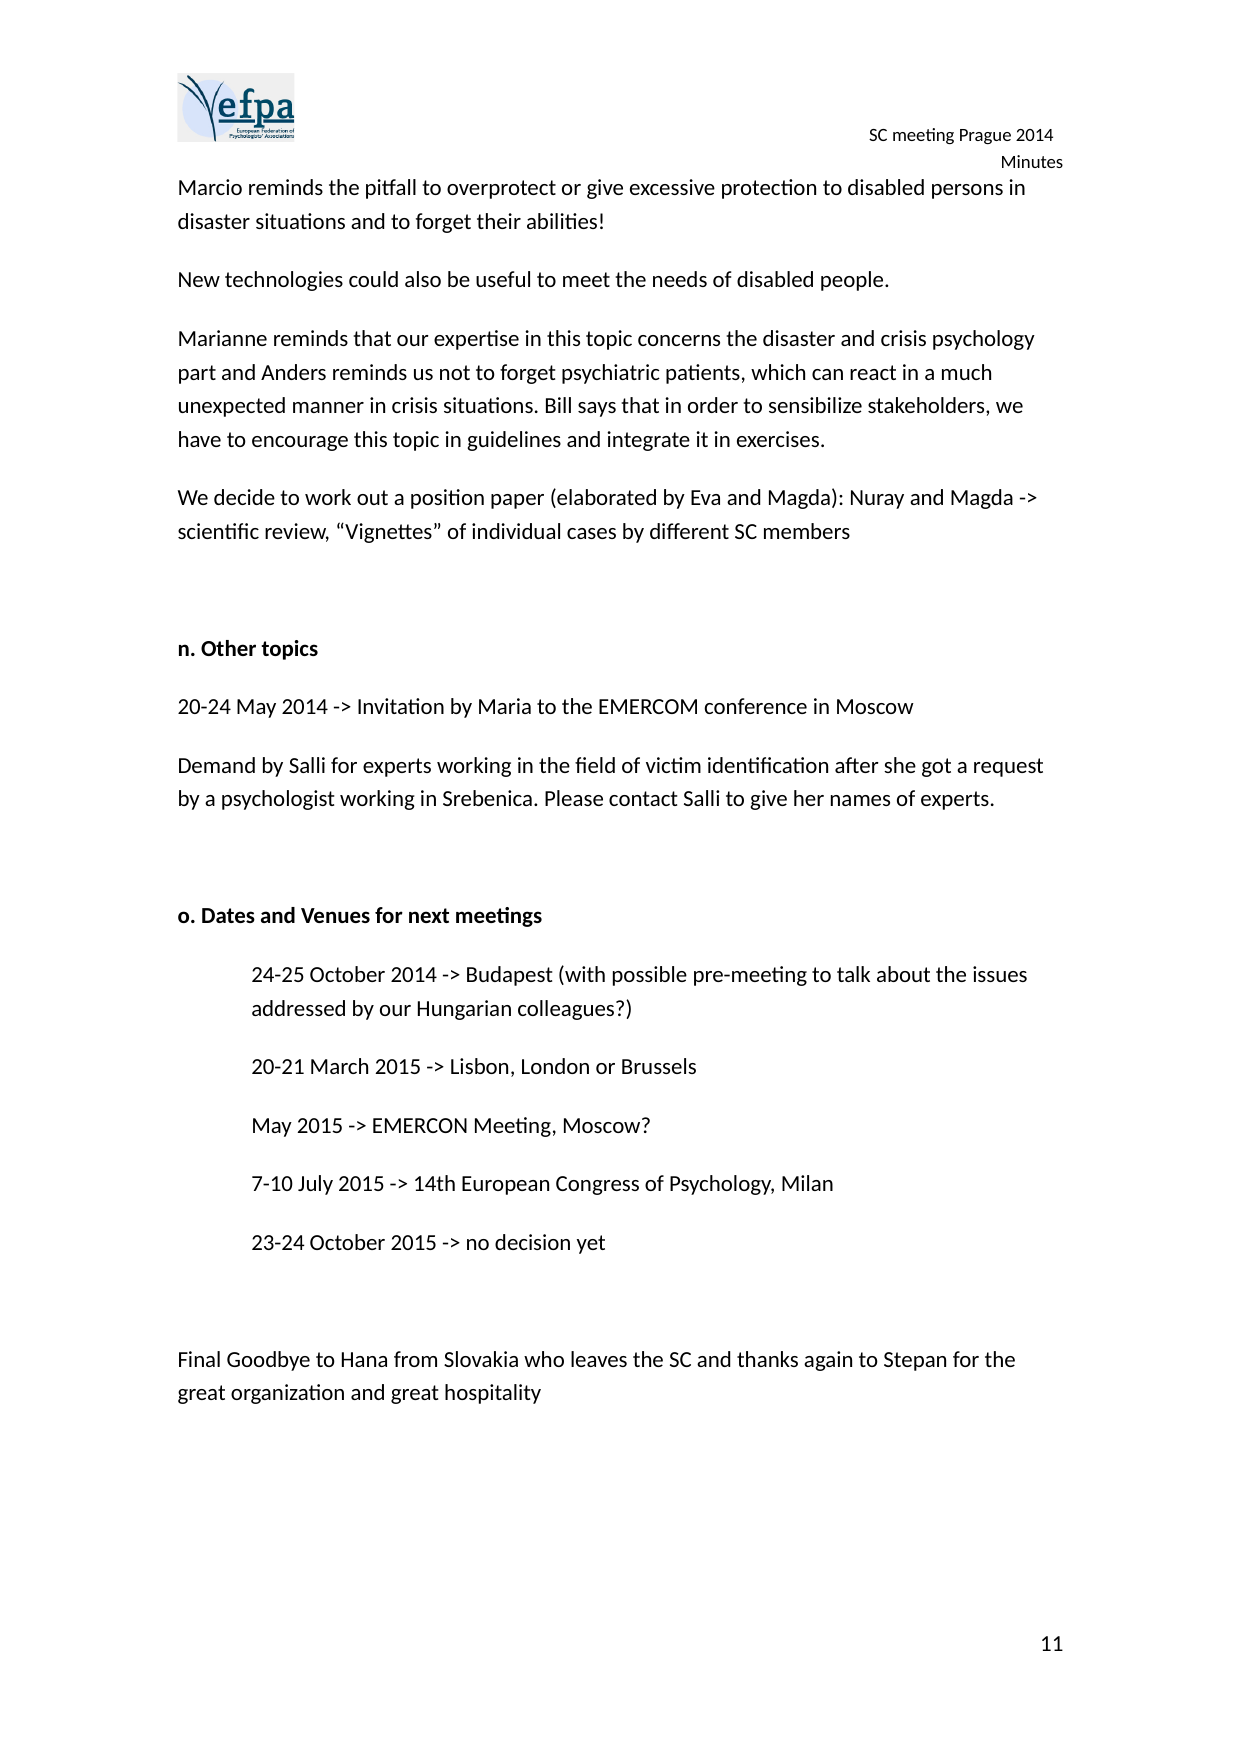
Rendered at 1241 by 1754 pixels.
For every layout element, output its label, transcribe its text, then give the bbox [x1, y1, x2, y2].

text Marianne reminds that our expertise in this topic concerns the disaster and crisis psychology part and Anders reminds us not to forget psychiatric patients, which can react in a much unexpected manner in crisis situations. Bill says that in order to sensibilize stakeholders, we have to encourage this topic in guidelines and integrate it in exercises. [177, 324, 1063, 453]
text n. Other topics [177, 634, 1063, 662]
text 20-21 March 2015 -> Lisbon, London or Brussels [251, 1052, 1063, 1080]
text 24-25 October 2014 -> Budapest (with possible pre-meeting to talk about the issues addressed by our Hungarian colleagues?) [251, 960, 1063, 1022]
text 7-10 July 2015 -> 14th European Congress of Psychology, Milan [251, 1169, 1063, 1197]
text We decide to work out a position paper (elaborated by Eva and Magda): Nuray and Magda -> scientific review, “Vignettes” of individual cases by different SC members [177, 483, 1063, 545]
text 20-24 May 2014 -> Invitation by Maria to the EMERCOM conference in Moscow [177, 692, 1063, 721]
text o. Dates and Venues for next meetings [177, 902, 1063, 930]
text New technologies could also be useful to meet the needs of disabled people. [177, 266, 1063, 294]
text Final Goodbye to Hana from Slovakia who leaves the SC and thanks again to Stepan for the great organization and great hospitality [177, 1345, 1063, 1407]
text Demand by Salli for experts working in the field of victim identification after she got a request by a psychologist working in Srebenica. Please contact Salli to give her names of experts. [177, 751, 1063, 813]
text 23-24 October 2015 -> no decision yet [251, 1228, 1063, 1256]
text May 2015 -> EMERCON Meeting, Moscow? [251, 1111, 1063, 1139]
text Marcio reminds the pitfall to overprotect or give excessive protection to disabled persons in disaster situations and to forget their abilities! [177, 173, 1063, 235]
picture [177, 73, 295, 142]
